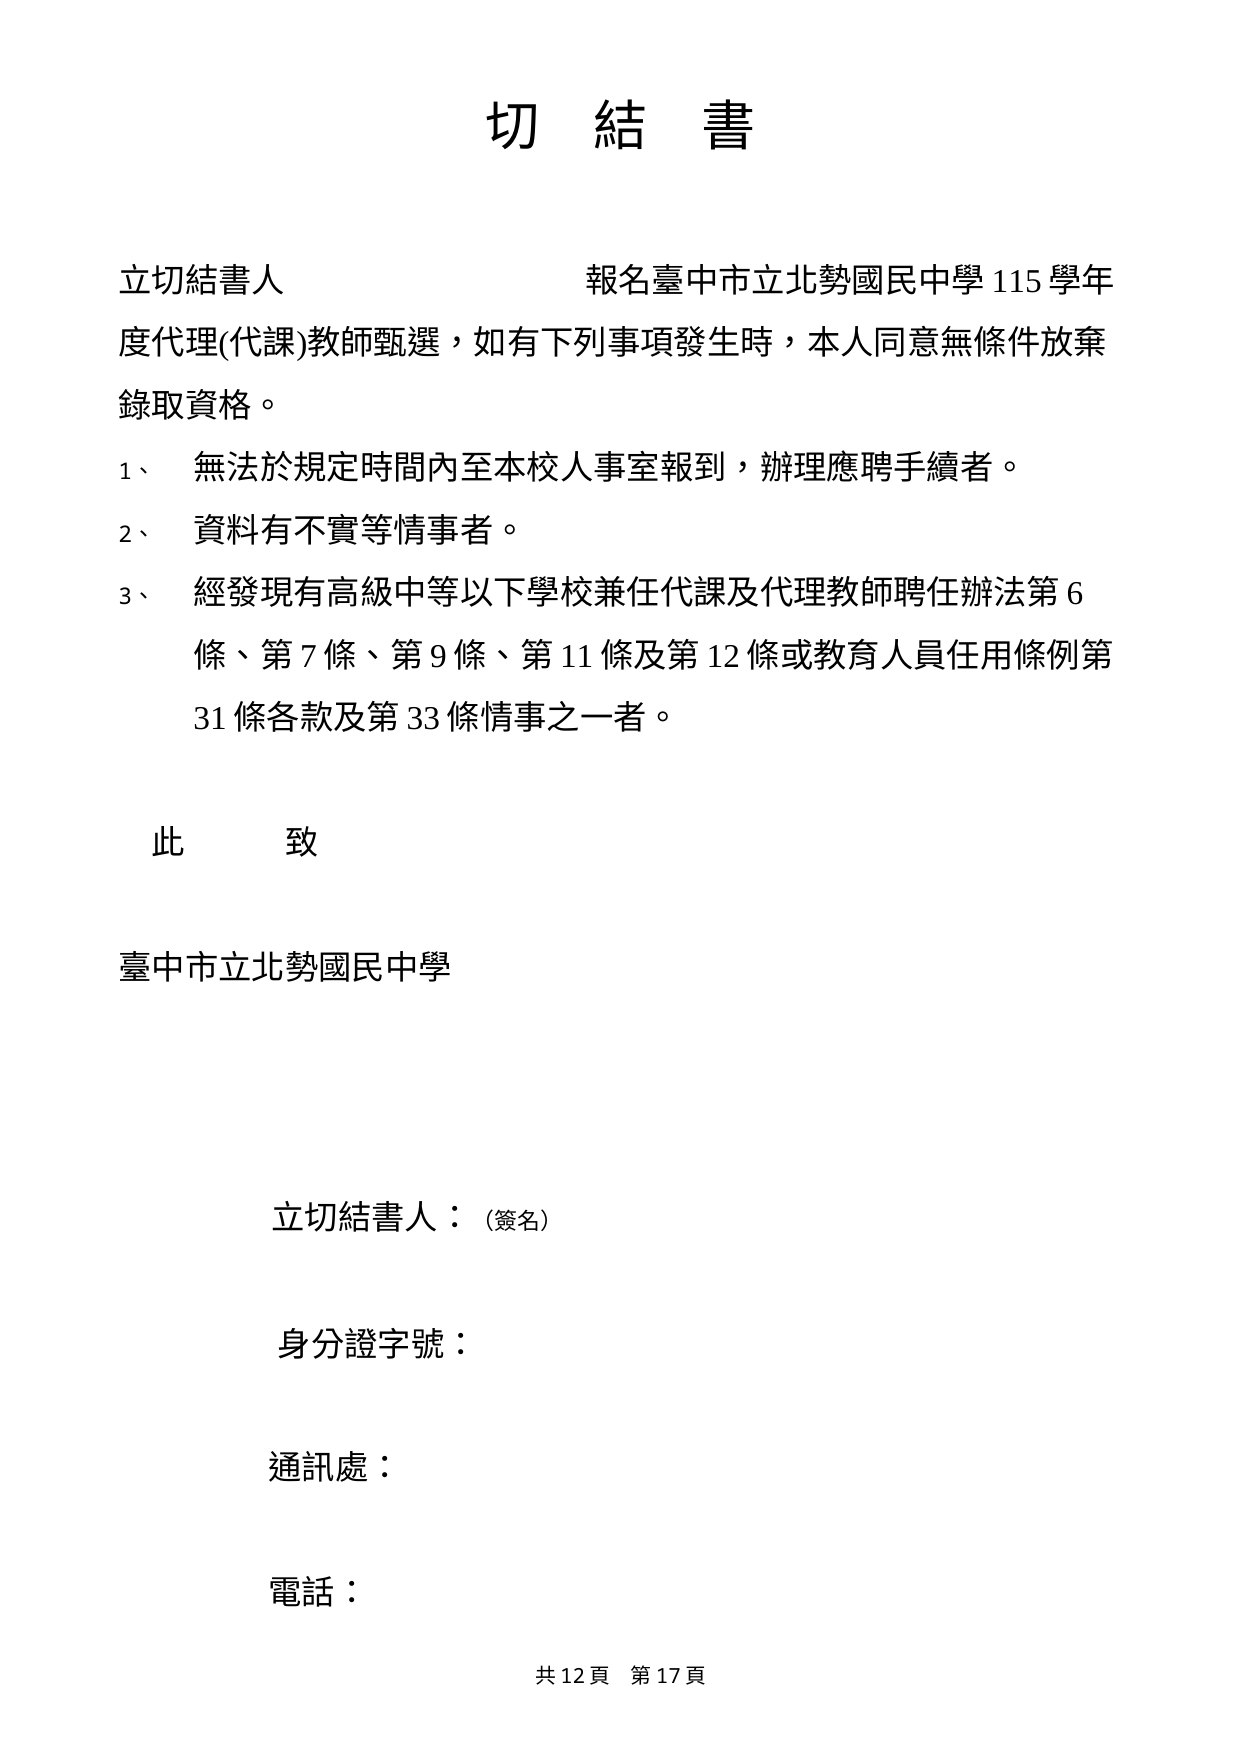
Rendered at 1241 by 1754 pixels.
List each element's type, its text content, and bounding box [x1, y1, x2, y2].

text 此 致 [118, 798, 1122, 861]
text 立切結書人 報名臺中市立北勢國民中學115學年度代理(代課)教師甄選，如有下列事項發生時，本人同意無條件放棄錄取資格。 [118, 236, 1122, 423]
text 通訊處： [118, 1423, 1122, 1486]
list 經發現有高級中等以下學校兼任代課及代理教師聘任辦法第6條、第7條、第9條、第11條及第12條或教育人員任用條例第31條各款及第33條情事之一者。 [118, 548, 1122, 736]
text 身分證字號： [118, 1298, 1122, 1361]
text 臺中市立北勢國民中學 [118, 923, 1122, 986]
text 電話： [118, 1548, 1122, 1611]
text 立切結書人：（簽名） [118, 1173, 1122, 1236]
list 無法於規定時間內至本校人事室報到，辦理應聘手續者。 [118, 423, 1122, 486]
list 資料有不實等情事者。 [118, 486, 1122, 548]
text 切 結 書 [118, 48, 1122, 173]
